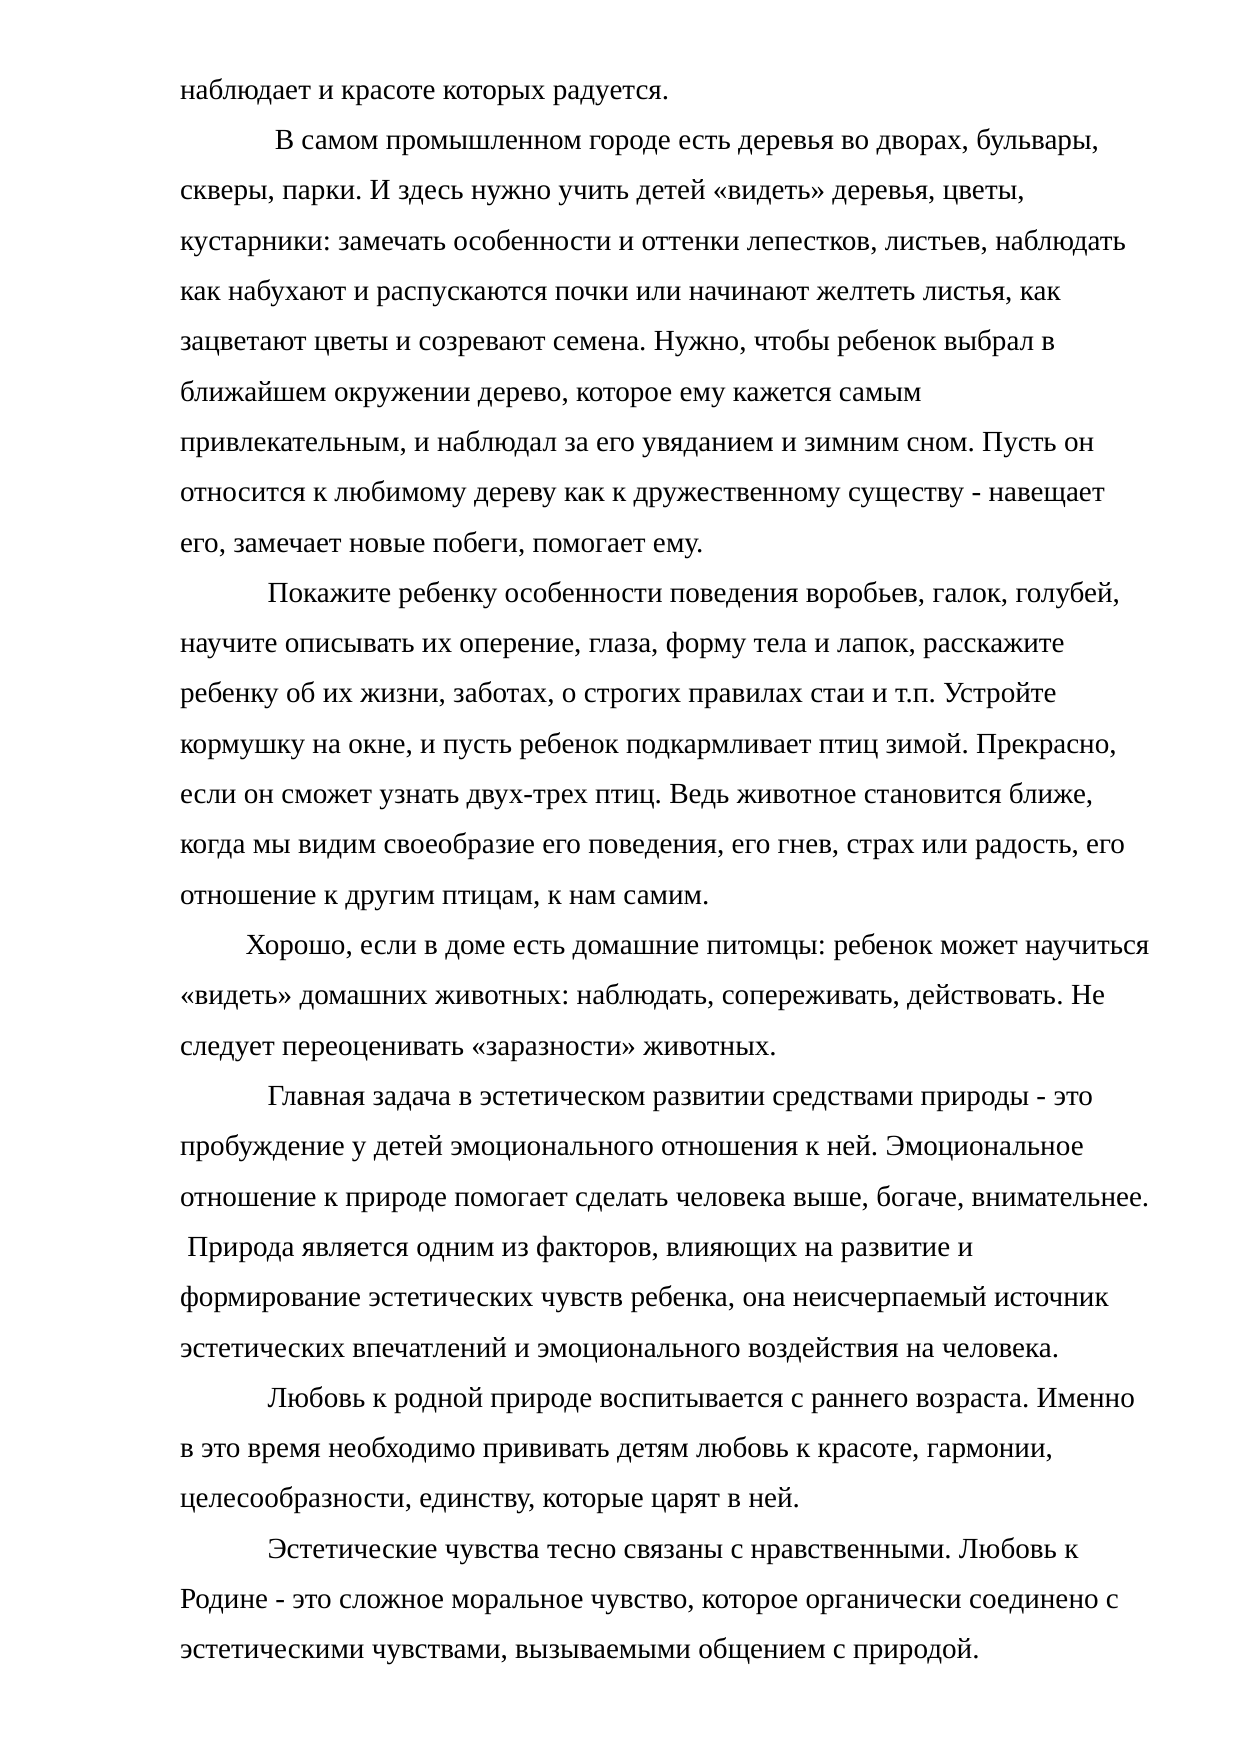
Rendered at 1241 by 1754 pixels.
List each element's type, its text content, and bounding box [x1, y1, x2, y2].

text Главная задача в эстетическом развитии средствами природы - это пробуждение у детей эмоционального отношения к ней. Эмоциональное отношение к природе помогает сделать человека выше, богаче, внимательнее. [180, 1078, 1155, 1212]
text наблюдает и красоте которых радуется. [180, 72, 1155, 105]
text Хорошо, если в доме есть домашние питомцы: ребенок может научиться «видеть» домашних животных: наблюдать, сопереживать, действовать. Не следует переоценивать «заразности» животных. [180, 927, 1155, 1061]
text В самом промышленном городе есть деревья во дворах, бульвары, скверы, парки. И здесь нужно учить детей «видеть» деревья, цветы, кустарники: замечать особенности и оттенки лепестков, листьев, наблюдать как набухают и распускаются почки или начинают желтеть листья, как зацветают цветы и созревают семена. Нужно, чтобы ребенок выбрал в ближайшем окружении дерево, которое ему кажется самым привлекательным, и наблюдал за его увяданием и зимним сном. Пусть он относится к любимому дереву как к дружественному существу - навещает его, замечает новые побеги, помогает ему. [180, 122, 1155, 558]
text Покажите ребенку особенности поведения воробьев, галок, голубей, научите описывать их оперение, глаза, форму тела и лапок, расскажите ребенку об их жизни, заботах, о строгих правилах стаи и т.п. Устройте кормушку на окне, и пусть ребенок подкармливает птиц зимой. Прекрасно, если он сможет узнать двух-трех птиц. Ведь животное становится ближе, когда мы видим своеобразие его поведения, его гнев, страх или радость, его отношение к другим птицам, к нам самим. [180, 575, 1155, 910]
text Эстетические чувства тесно связаны с нравственными. Любовь к Родине - это сложное моральное чувство, которое органически соединено с эстетическими чувствами, вызываемыми общением с природой. [180, 1531, 1155, 1665]
text Любовь к родной природе воспитывается с раннего возраста. Именно в это время необходимо прививать детям любовь к красоте, гармонии, целесообразности, единству, которые царят в ней. [180, 1380, 1155, 1514]
text Природа является одним из факторов, влияющих на развитие и формирование эстетических чувств ребенка, она неисчерпаемый источник эстетических впечатлений и эмоционального воздействия на человека. [180, 1229, 1155, 1363]
